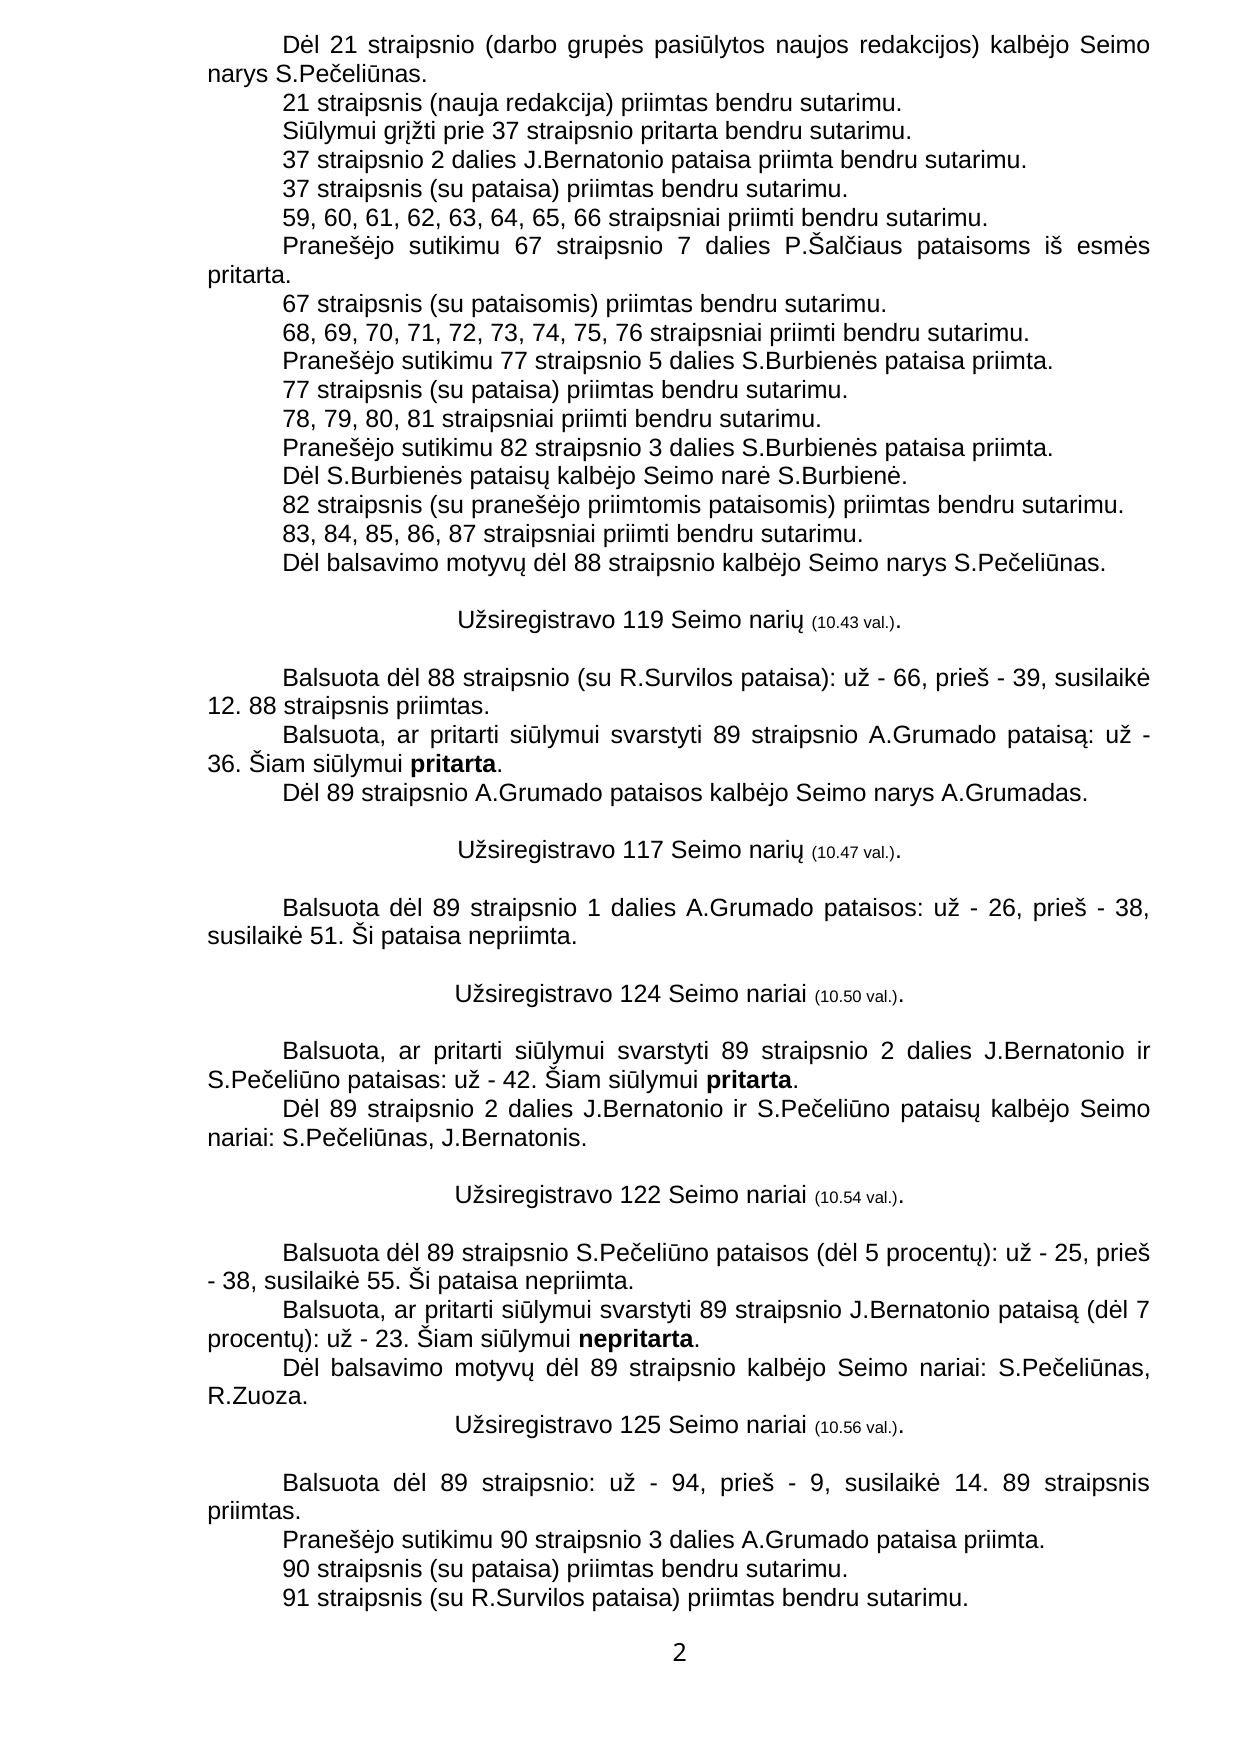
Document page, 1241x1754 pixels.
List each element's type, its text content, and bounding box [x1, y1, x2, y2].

text Užsiregistravo 119 Seimo narių (10.43 val.). [207, 605, 1152, 634]
text Pranešėjo sutikimu 90 straipsnio 3 dalies A.Grumado pataisa priimta. [207, 1525, 1152, 1554]
text Dėl balsavimo motyvų dėl 89 straipsnio kalbėjo Seimo nariai: S.Pečeliūnas, R.Zuoza. [207, 1352, 1152, 1410]
text Balsuota, ar pritarti siūlymui svarstyti 89 straipsnio A.Grumado pataisą: už - 36. Šiam siūlymui pritarta. [207, 720, 1152, 777]
text Balsuota dėl 89 straipsnio 1 dalies A.Grumado pataisos: už - 26, prieš - 38, susilaikė 51. Ši pataisa nepriimta. [207, 892, 1152, 950]
text Balsuota dėl 89 straipsnio: už - 94, prieš - 9, susilaikė 14. 89 straipsnis priimtas. [207, 1467, 1152, 1525]
text 21 straipsnis (nauja redakcija) priimtas bendru sutarimu. [207, 87, 1152, 116]
text 68, 69, 70, 71, 72, 73, 74, 75, 76 straipsniai priimti bendru sutarimu. [207, 317, 1152, 346]
text Dėl balsavimo motyvų dėl 88 straipsnio kalbėjo Seimo narys S.Pečeliūnas. [207, 547, 1152, 576]
text 37 straipsnio 2 dalies J.Bernatonio pataisa priimta bendru sutarimu. [207, 145, 1152, 174]
text 77 straipsnis (su pataisa) priimtas bendru sutarimu. [207, 375, 1152, 404]
text Pranešėjo sutikimu 67 straipsnio 7 dalies P.Šalčiaus pataisoms iš esmės pritarta. [207, 231, 1152, 289]
text Dėl 89 straipsnio 2 dalies J.Bernatonio ir S.Pečeliūno pataisų kalbėjo Seimo nariai: S.Pečeliūnas, J.Bernatonis. [207, 1094, 1152, 1151]
text Pranešėjo sutikimu 77 straipsnio 5 dalies S.Burbienės pataisa priimta. [207, 346, 1152, 375]
text 67 straipsnis (su pataisomis) priimtas bendru sutarimu. [207, 289, 1152, 317]
text Balsuota dėl 88 straipsnio (su R.Survilos pataisa): už - 66, prieš - 39, susilaikė 12. 88 straipsnis priimtas. [207, 662, 1152, 720]
text Dėl 89 straipsnio A.Grumado pataisos kalbėjo Seimo narys A.Grumadas. [207, 777, 1152, 806]
text 90 straipsnis (su pataisa) priimtas bendru sutarimu. [207, 1554, 1152, 1582]
text Užsiregistravo 122 Seimo nariai (10.54 val.). [207, 1180, 1152, 1209]
text 59, 60, 61, 62, 63, 64, 65, 66 straipsniai priimti bendru sutarimu. [207, 202, 1152, 231]
text Užsiregistravo 124 Seimo nariai (10.50 val.). [207, 979, 1152, 1007]
text Dėl S.Burbienės pataisų kalbėjo Seimo narė S.Burbienė. [207, 461, 1152, 490]
text 91 straipsnis (su R.Survilos pataisa) priimtas bendru sutarimu. [207, 1582, 1152, 1611]
text Balsuota, ar pritarti siūlymui svarstyti 89 straipsnio J.Bernatonio pataisą (dėl 7 procentų): už - 23. Šiam siūlymui nepritarta. [207, 1295, 1152, 1352]
text Užsiregistravo 125 Seimo nariai (10.56 val.). [207, 1410, 1152, 1439]
text 37 straipsnis (su pataisa) priimtas bendru sutarimu. [207, 174, 1152, 202]
text Siūlymui grįžti prie 37 straipsnio pritarta bendru sutarimu. [207, 116, 1152, 145]
text Pranešėjo sutikimu 82 straipsnio 3 dalies S.Burbienės pataisa priimta. [207, 432, 1152, 461]
text 78, 79, 80, 81 straipsniai priimti bendru sutarimu. [207, 404, 1152, 432]
text 82 straipsnis (su pranešėjo priimtomis pataisomis) priimtas bendru sutarimu. [207, 490, 1152, 519]
text 83, 84, 85, 86, 87 straipsniai priimti bendru sutarimu. [207, 519, 1152, 547]
text Dėl 21 straipsnio (darbo grupės pasiūlytos naujos redakcijos) kalbėjo Seimo narys S.Pečeliūnas. [207, 30, 1152, 87]
text Balsuota, ar pritarti siūlymui svarstyti 89 straipsnio 2 dalies J.Bernatonio ir S.Pečeliūno pataisas: už - 42. Šiam siūlymui pritarta. [207, 1036, 1152, 1094]
text Užsiregistravo 117 Seimo narių (10.47 val.). [207, 835, 1152, 864]
text Balsuota dėl 89 straipsnio S.Pečeliūno pataisos (dėl 5 procentų): už - 25, prieš - 38, susilaikė 55. Ši pataisa nepriimta. [207, 1237, 1152, 1295]
